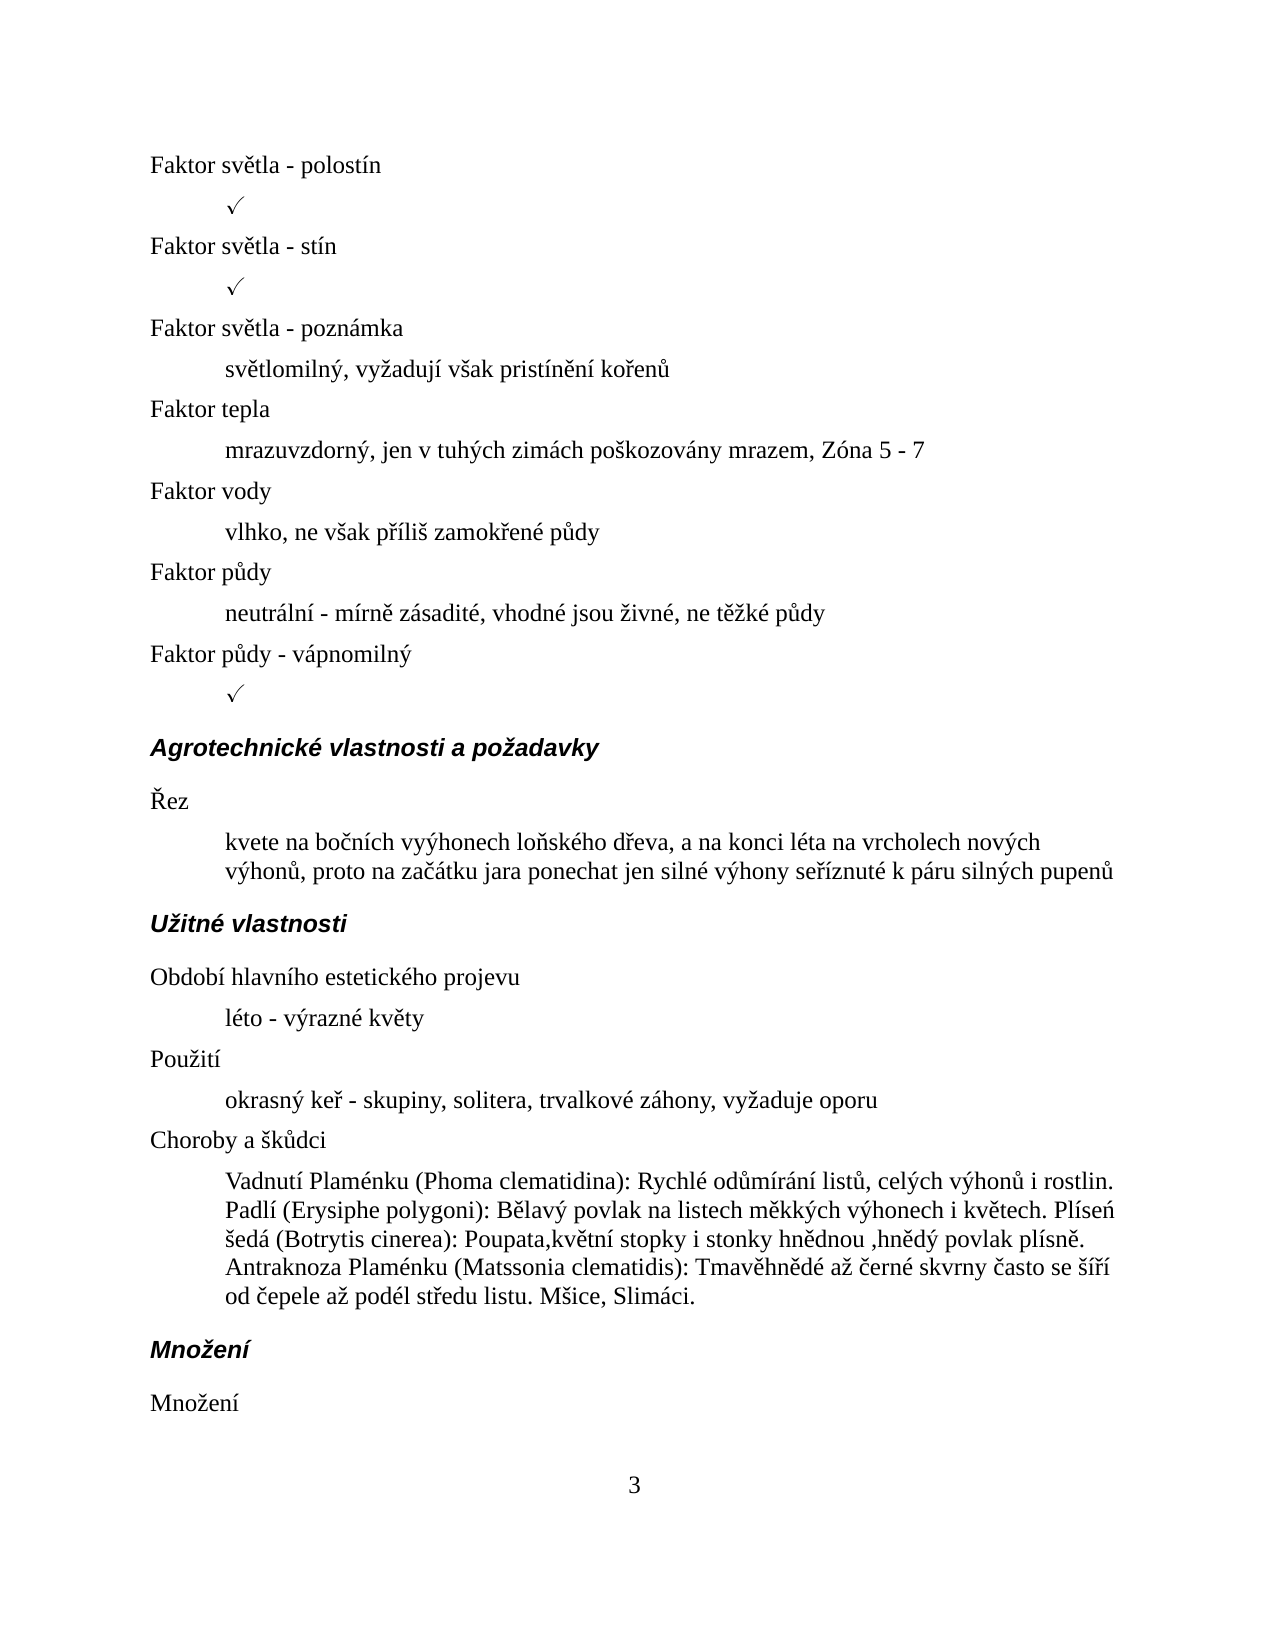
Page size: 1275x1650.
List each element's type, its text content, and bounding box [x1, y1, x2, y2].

text mrazuvzdorný, jen v tuhých zimách poškozovány mrazem, Zóna 5 - 7 [225, 435, 1125, 464]
text světlomilný, vyžadují však pristínění kořenů [225, 354, 1125, 382]
text Faktor půdy [150, 557, 1125, 586]
text Faktor půdy - vápnomilný [150, 639, 1125, 667]
text Faktor světla - stín [150, 231, 1125, 260]
subtitle Agrotechnické vlastnosti a požadavky [150, 733, 1125, 762]
text Vadnutí Plaménku (Phoma clematidina): Rychlé odůmírání listů, celých výhonů i rostlin. Padlí (Erysiphe polygoni): Bělavý povlak na listech měkkých výhonech i květech. Plíseń šedá (Botrytis cinerea): Poupata,květní stopky i stonky hnědnou ,hnědý povlak plísně. Antraknoza Plaménku (Matssonia clematidis): Tmavěhnědé až černé skvrny často se šíří od čepele až podél středu listu. Mšice, Slimáci. [225, 1166, 1125, 1310]
text ✓ [225, 272, 1125, 301]
subtitle Užitné vlastnosti [150, 909, 1125, 938]
text Řez [150, 786, 1125, 815]
text Choroby a škůdci [150, 1125, 1125, 1154]
text Faktor vody [150, 476, 1125, 504]
text vlhko, ne však příliš zamokřené půdy [225, 517, 1125, 545]
text neutrální - mírně zásadité, vhodné jsou živné, ne těžké půdy [225, 598, 1125, 627]
subtitle Množení [150, 1335, 1125, 1363]
text ✓ [225, 679, 1125, 708]
text ✓ [225, 191, 1125, 219]
text Období hlavního estetického projevu [150, 962, 1125, 991]
text Faktor světla - poznámka [150, 313, 1125, 342]
text léto - výrazné květy [225, 1003, 1125, 1032]
text Použití [150, 1044, 1125, 1073]
text Faktor tepla [150, 394, 1125, 423]
text Faktor světla - polostín [150, 150, 1125, 179]
text kvete na bočních vyýhonech loňského dřeva, a na konci léta na vrcholech nových výhonů, proto na začátku jara ponechat jen silné výhony seříznuté k páru silných pupenů [225, 827, 1125, 884]
text Množení [150, 1388, 1125, 1417]
text okrasný keř - skupiny, solitera, trvalkové záhony, vyžaduje oporu [225, 1085, 1125, 1113]
